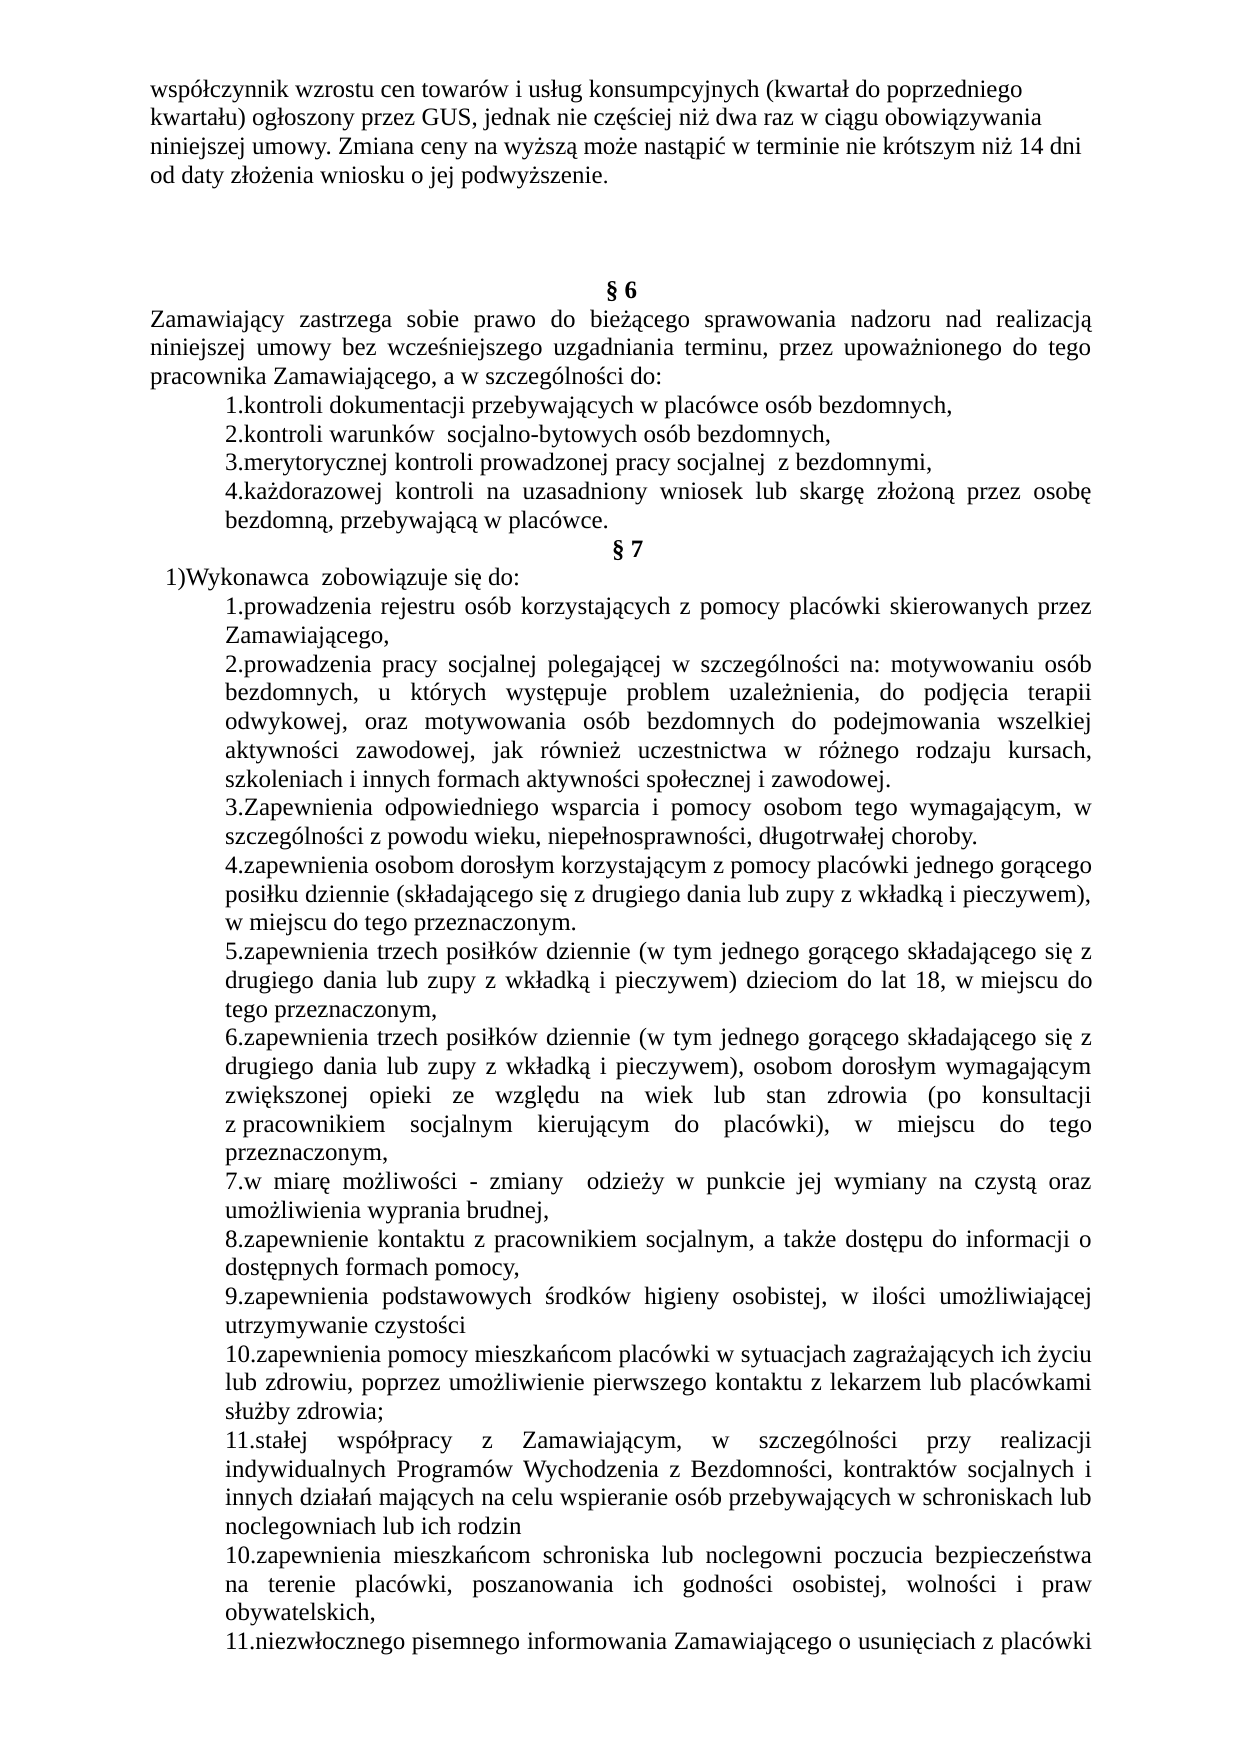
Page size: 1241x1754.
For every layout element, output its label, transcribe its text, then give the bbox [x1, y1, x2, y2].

text 5.zapewnienia trzech posiłków dziennie (w tym jednego gorącego składającego się z drugiego dania lub zupy z wkładką i pieczywem) dzieciom do lat 18, w miejscu do tego przeznaczonym, [225, 936, 1092, 1022]
text 9.zapewnienia podstawowych środków higieny osobistej, w ilości umożliwiającej utrzymywanie czystości [225, 1281, 1092, 1339]
text współczynnik wzrostu cen towarów i usług konsumpcyjnych (kwartał do poprzedniego kwartału) ogłoszony przez GUS, jednak nie częściej niż dwa raz w ciągu obowiązywania niniejszej umowy. Zmiana ceny na wyższą może nastąpić w terminie nie krótszym niż 14 dni od daty złożenia wniosku o jej podwyższenie. [150, 74, 1092, 189]
text 7.w miarę możliwości - zmiany odzieży w punkcie jej wymiany na czystą oraz umożliwienia wyprania brudnej, [225, 1166, 1092, 1224]
text § 7 [150, 534, 1092, 562]
text 8.zapewnienie kontaktu z pracownikiem socjalnym, a także dostępu do informacji o dostępnych formach pomocy, [225, 1224, 1092, 1281]
text 2.prowadzenia pracy socjalnej polegającej w szczególności na: motywowaniu osób bezdomnych, u których występuje problem uzależnienia, do podjęcia terapii odwykowej, oraz motywowania osób bezdomnych do podejmowania wszelkiej aktywności zawodowej, jak również uczestnictwa w różnego rodzaju kursach, szkoleniach i innych formach aktywności społecznej i zawodowej. [225, 649, 1092, 792]
text 6.zapewnienia trzech posiłków dziennie (w tym jednego gorącego składającego się z drugiego dania lub zupy z wkładką i pieczywem), osobom dorosłym wymagającym zwiększonej opieki ze względu na wiek lub stan zdrowia (po konsultacji z pracownikiem socjalnym kierującym do placówki), w miejscu do tego przeznaczonym, [225, 1022, 1092, 1166]
text 2.kontroli warunków socjalno-bytowych osób bezdomnych, [225, 419, 1092, 447]
text Zamawiający zastrzega sobie prawo do bieżącego sprawowania nadzoru nad realizacją niniejszej umowy bez wcześniejszego uzgadniania terminu, przez upoważnionego do tego pracownika Zamawiającego, a w szczególności do: [150, 304, 1092, 390]
text 10.zapewnienia pomocy mieszkańcom placówki w sytuacjach zagrażających ich życiu lub zdrowiu, poprzez umożliwienie pierwszego kontaktu z lekarzem lub placówkami służby zdrowia; [225, 1339, 1092, 1425]
text 1.kontroli dokumentacji przebywających w placówce osób bezdomnych, [225, 390, 1092, 419]
text 4.zapewnienia osobom dorosłym korzystającym z pomocy placówki jednego gorącego posiłku dziennie (składającego się z drugiego dania lub zupy z wkładką i pieczywem), w miejscu do tego przeznaczonym. [225, 850, 1092, 936]
text 3.merytorycznej kontroli prowadzonej pracy socjalnej z bezdomnymi, [225, 447, 1092, 476]
text 11.stałej współpracy z Zamawiającym, w szczególności przy realizacji indywidualnych Programów Wychodzenia z Bezdomności, kontraktów socjalnych i innych działań mających na celu wspieranie osób przebywających w schroniskach lub noclegowniach lub ich rodzin [225, 1425, 1092, 1540]
text 3.Zapewnienia odpowiedniego wsparcia i pomocy osobom tego wymagającym, w szczególności z powodu wieku, niepełnosprawności, długotrwałej choroby. [225, 792, 1092, 850]
text 1.prowadzenia rejestru osób korzystających z pomocy placówki skierowanych przez Zamawiającego, [225, 591, 1092, 649]
text 10.zapewnienia mieszkańcom schroniska lub noclegowni poczucia bezpieczeństwa na terenie placówki, poszanowania ich godności osobistej, wolności i praw obywatelskich, [225, 1540, 1092, 1626]
text 1)Wykonawca zobowiązuje się do: [165, 562, 1092, 591]
text § 6 [150, 275, 1092, 304]
text 11.niezwłocznego pisemnego informowania Zamawiającego o usunięciach z placówki [225, 1626, 1092, 1655]
text 4.każdorazowej kontroli na uzasadniony wniosek lub skargę złożoną przez osobę bezdomną, przebywającą w placówce. [225, 476, 1092, 534]
